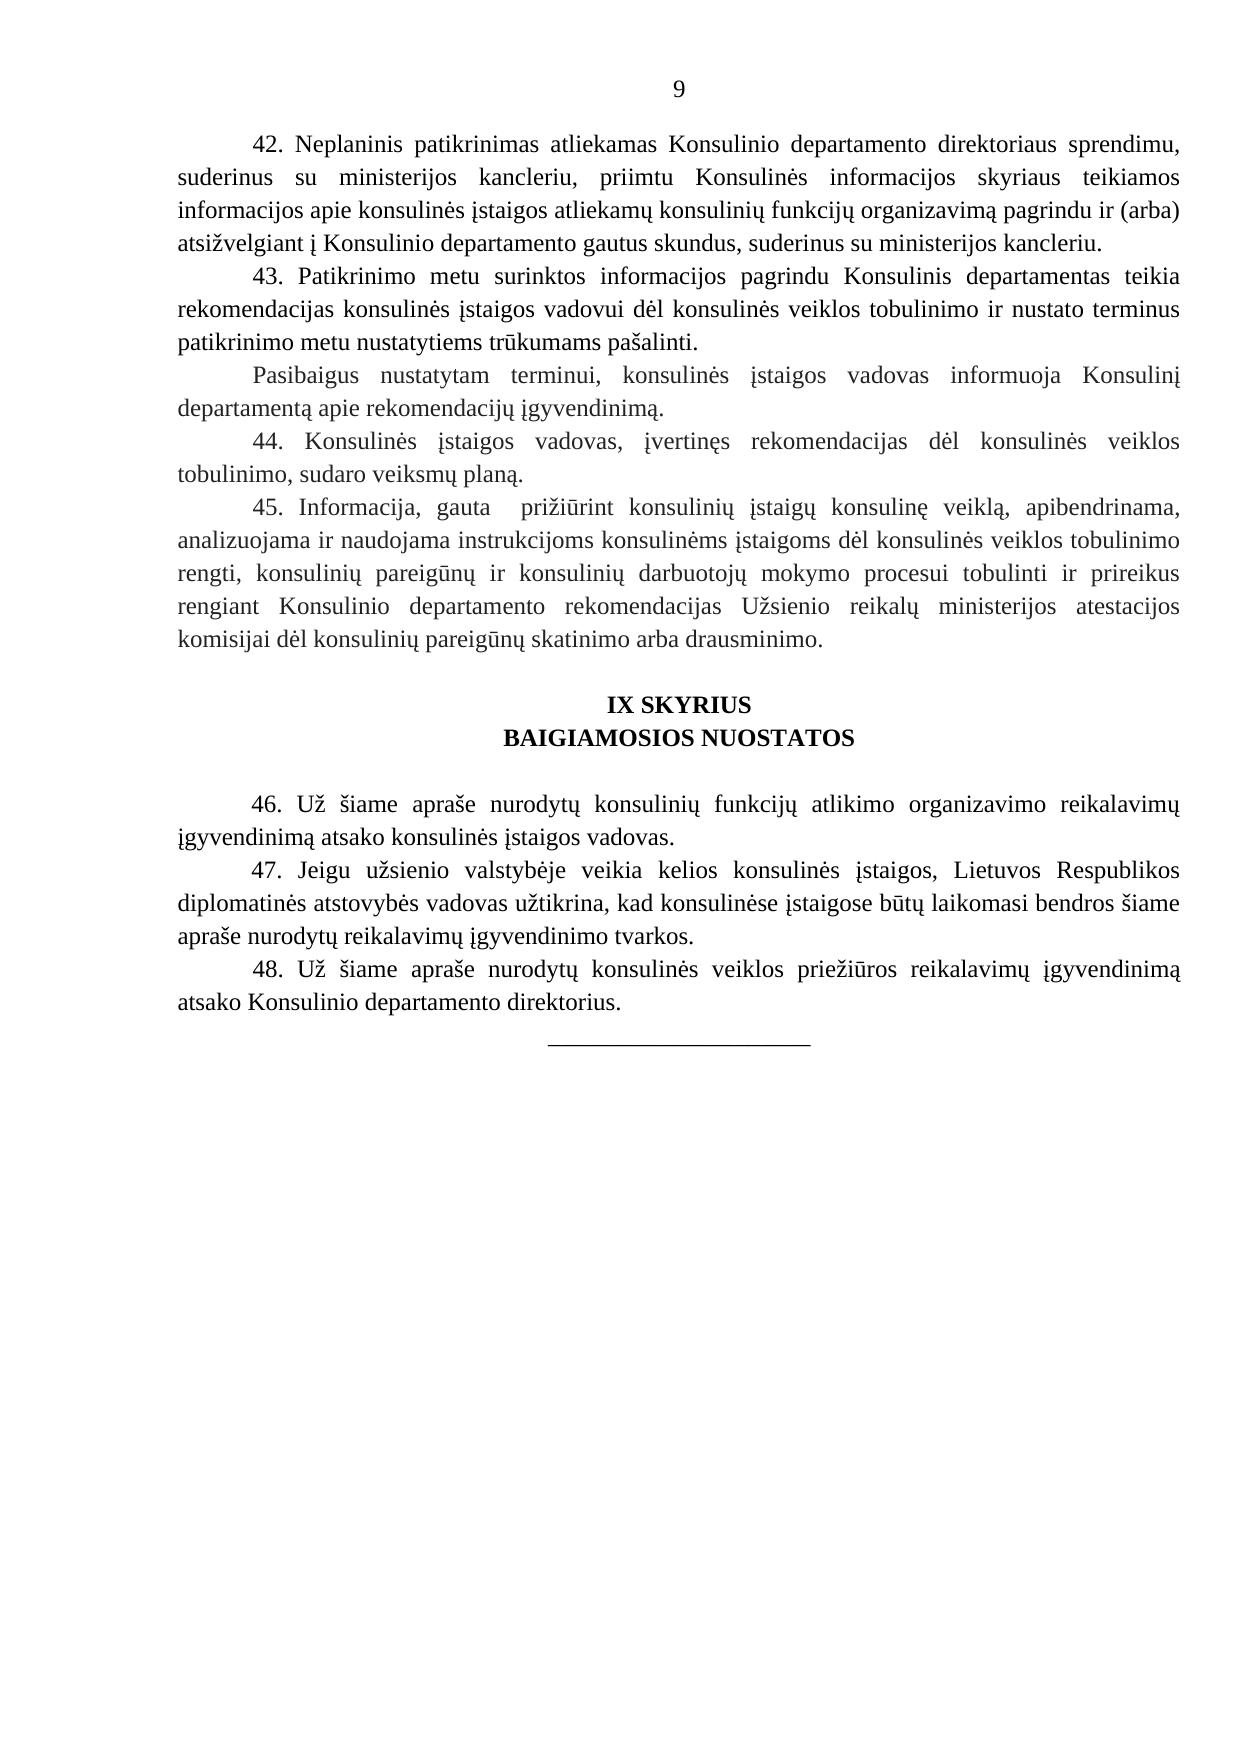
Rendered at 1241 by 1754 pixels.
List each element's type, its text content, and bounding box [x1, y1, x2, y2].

text Pasibaigus nustatytam terminui, konsulinės įstaigos vadovas informuoja Konsulinį departamentą apie rekomendacijų įgyvendinimą. [177, 360, 1181, 422]
text 44. Konsulinės įstaigos vadovas, įvertinęs rekomendacijas dėl konsulinės veiklos tobulinimo, sudaro veiksmų planą. [177, 426, 1181, 488]
text 48. Už šiame apraše nurodytų konsulinės veiklos priežiūros reikalavimų įgyvendinimą atsako Konsulinio departamento direktorius. [177, 954, 1181, 1016]
text 46. Už šiame apraše nurodytų konsulinių funkcijų atlikimo organizavimo reikalavimų įgyvendinimą atsako konsulinės įstaigos vadovas. [177, 789, 1181, 851]
text 45. Informacija, gauta prižiūrint konsulinių įstaigų konsulinę veiklą, apibendrinama, analizuojama ir naudojama instrukcijoms konsulinėms įstaigoms dėl konsulinės veiklos tobulinimo rengti, konsulinių pareigūnų ir konsulinių darbuotojų mokymo procesui tobulinti ir prireikus rengiant Konsulinio departamento rekomendacijas Užsienio reikalų ministerijos atestacijos komisijai dėl konsulinių pareigūnų skatinimo arba drausminimo. [177, 492, 1181, 653]
text _____________________ [177, 1021, 1181, 1049]
text IX SKYRIUS [177, 690, 1181, 719]
text 43. Patikrinimo metu surinktos informacijos pagrindu Konsulinis departamentas teikia rekomendacijas konsulinės įstaigos vadovui dėl konsulinės veiklos tobulinimo ir nustato terminus patikrinimo metu nustatytiems trūkumams pašalinti. [177, 261, 1181, 356]
text 47. Jeigu užsienio valstybėje veikia kelios konsulinės įstaigos, Lietuvos Respublikos diplomatinės atstovybės vadovas užtikrina, kad konsulinėse įstaigose būtų laikomasi bendros šiame apraše nurodytų reikalavimų įgyvendinimo tvarkos. [177, 855, 1181, 950]
text BAIGIAMOSIOS NUOSTATOS [177, 723, 1181, 752]
text 42. Neplaninis patikrinimas atliekamas Konsulinio departamento direktoriaus sprendimu, suderinus su ministerijos kancleriu, priimtu Konsulinės informacijos skyriaus teikiamos informacijos apie konsulinės įstaigos atliekamų konsulinių funkcijų organizavimą pagrindu ir (arba) atsižvelgiant į Konsulinio departamento gautus skundus, suderinus su ministerijos kancleriu. [177, 129, 1181, 257]
